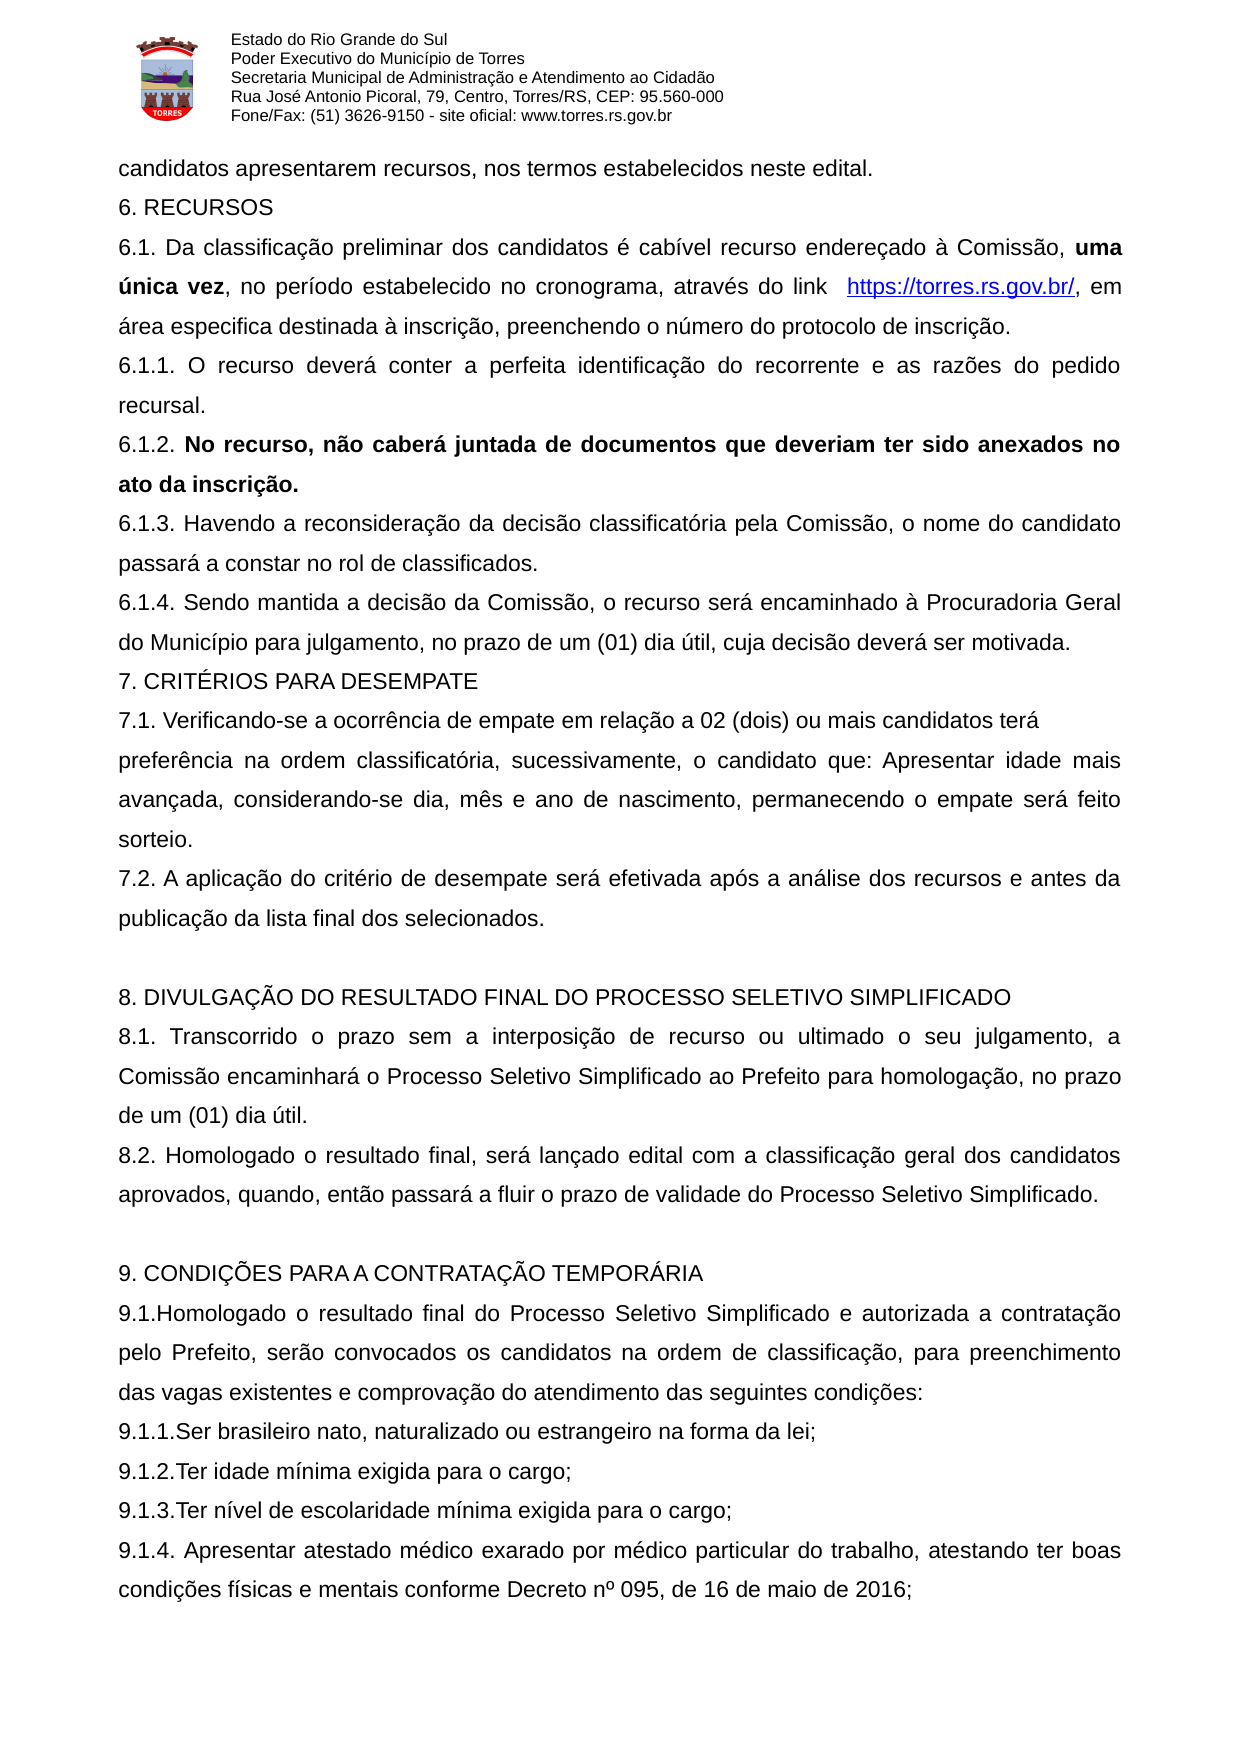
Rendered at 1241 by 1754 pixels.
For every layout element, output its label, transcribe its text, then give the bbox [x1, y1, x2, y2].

text 9.1.1.Ser brasileiro nato, naturalizado ou estrangeiro na forma da lei; [118, 1418, 1122, 1444]
text candidatos apresentarem recursos, nos termos estabelecidos neste edital. [118, 155, 1122, 181]
text 7. CRITÉRIOS PARA DESEMPATE [118, 668, 1122, 694]
text 6.1.4. Sendo mantida a decisão da Comissão, o recurso será encaminhado à Procuradoria Geral do Município para julgamento, no prazo de um (01) dia útil, cuja decisão deverá ser motivada. [118, 589, 1122, 655]
picture [136, 37, 198, 121]
text 9. CONDIÇÕES PARA A CONTRATAÇÃO TEMPORÁRIA [118, 1260, 1122, 1287]
text preferência na ordem classificatória, sucessivamente, o candidato que: Apresentar idade mais avançada, considerando-se dia, mês e ano de nascimento, permanecendo o empate será feito sorteio. [118, 747, 1122, 852]
text 8. DIVULGAÇÃO DO RESULTADO FINAL DO PROCESSO SELETIVO SIMPLIFICADO [118, 984, 1122, 1010]
text 6.1. Da classificação preliminar dos candidatos é cabível recurso endereçado à Comissão, uma única vez, no período estabelecido no cronograma, através do link https://torres.rs.gov.br/, em área especifica destinada à inscrição, preenchendo o número do protocolo de inscrição. [118, 234, 1122, 339]
text 6.1.1. O recurso deverá conter a perfeita identificação do recorrente e as razões do pedido recursal. [118, 352, 1122, 418]
text 6.1.3. Havendo a reconsideração da decisão classificatória pela Comissão, o nome do candidato passará a constar no rol de classificados. [118, 510, 1122, 576]
text 9.1.4. Apresentar atestado médico exarado por médico particular do trabalho, atestando ter boas condições físicas e mentais conforme Decreto nº 095, de 16 de maio de 2016; [118, 1537, 1122, 1602]
text 6. RECURSOS [118, 194, 1122, 221]
text 8.2. Homologado o resultado final, será lançado edital com a classificação geral dos candidatos aprovados, quando, então passará a fluir o prazo de validade do Processo Seletivo Simplificado. [118, 1142, 1122, 1208]
text 9.1.3.Ter nível de escolaridade mínima exigida para o cargo; [118, 1497, 1122, 1523]
text 6.1.2. No recurso, não caberá juntada de documentos que deveriam ter sido anexados no ato da inscrição. [118, 431, 1122, 497]
text 7.1. Verificando-se a ocorrência de empate em relação a 02 (dois) ou mais candidatos terá [118, 707, 1122, 734]
text 9.1.2.Ter idade mínima exigida para o cargo; [118, 1458, 1122, 1484]
text 8.1. Transcorrido o prazo sem a interposição de recurso ou ultimado o seu julgamento, a Comissão encaminhará o Processo Seletivo Simplificado ao Prefeito para homologação, no prazo de um (01) dia útil. [118, 1023, 1122, 1129]
text 7.2. A aplicação do critério de desempate será efetivada após a análise dos recursos e antes da publicação da lista final dos selecionados. [118, 865, 1122, 931]
text 9.1.Homologado o resultado final do Processo Seletivo Simplificado e autorizada a contratação pelo Prefeito, serão convocados os candidatos na ordem de classificação, para preenchimento das vagas existentes e comprovação do atendimento das seguintes condições: [118, 1300, 1122, 1405]
